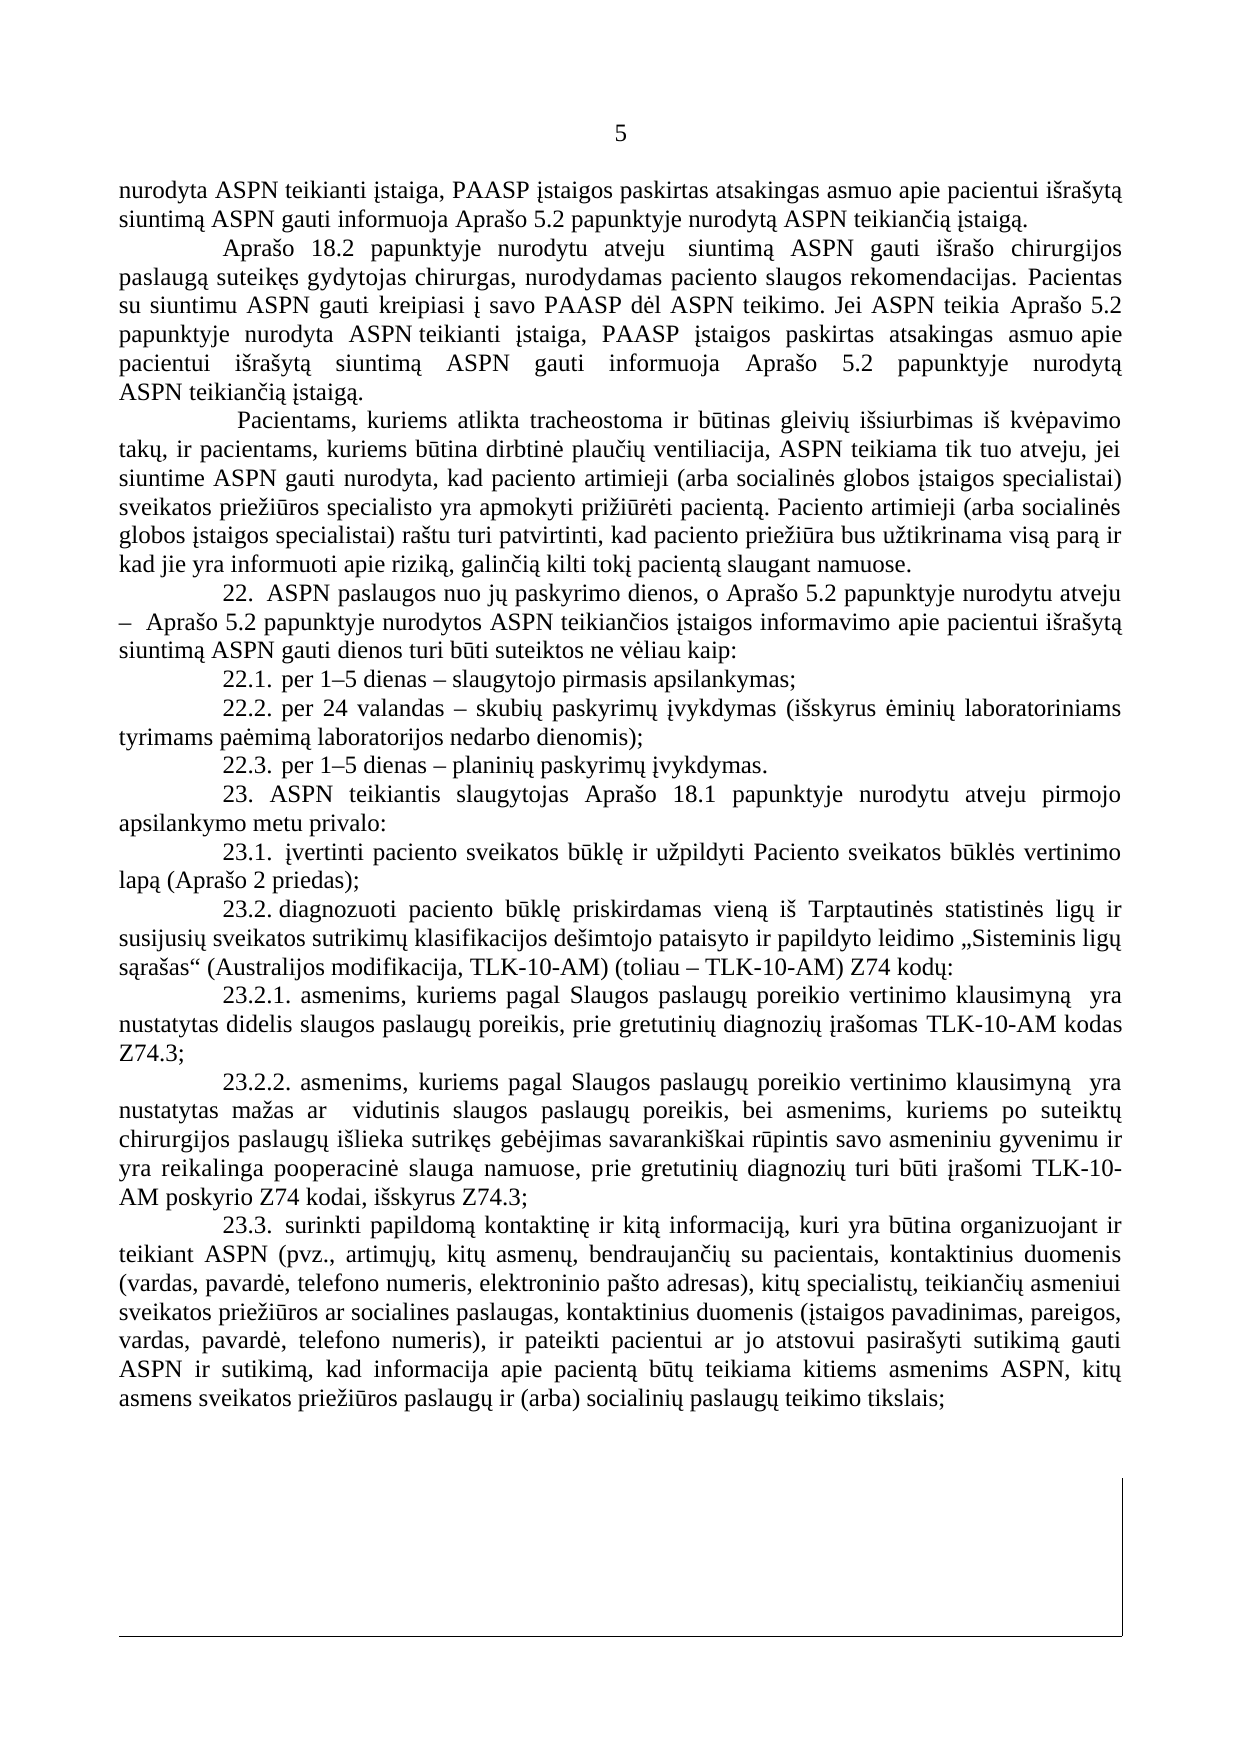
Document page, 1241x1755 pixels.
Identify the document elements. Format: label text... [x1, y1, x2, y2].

text 23.3. surinkti papildomą kontaktinę ir kitą informaciją, kuri yra būtina organizuojant ir teikiant ASPN (pvz., artimųjų, kitų asmenų, bendraujančių su pacientais, kontaktinius duomenis (vardas, pavardė, telefono numeris, elektroninio pašto adresas), kitų specialistų, teikiančių asmeniui sveikatos priežiūros ar socialines paslaugas, kontaktinius duomenis (įstaigos pavadinimas, pareigos, vardas, pavardė, telefono numeris), ir pateikti pacientui ar jo atstovui pasirašyti sutikimą gauti ASPN ir sutikimą, kad informacija apie pacientą būtų teikiama kitiems asmenims ASPN, kitų asmens sveikatos priežiūros paslaugų ir (arba) socialinių paslaugų teikimo tikslais; [119, 1211, 1122, 1412]
text 23. ASPN teikiantis slaugytojas Aprašo 18.1 papunktyje nurodytu atveju pirmojo apsilankymo metu privalo: [119, 779, 1122, 837]
text Aprašo 18.2 papunktyje nurodytu atveju siuntimą ASPN gauti išrašo chirurgijos paslaugą suteikęs gydytojas chirurgas, nurodydamas paciento slaugos rekomendacijas. Pacientas su siuntimu ASPN gauti kreipiasi į savo PAASP dėl ASPN teikimo. Jei ASPN teikia Aprašo 5.2 papunktyje nurodyta ASPN teikianti įstaiga, PAASP įstaigos paskirtas atsakingas asmuo apie pacientui išrašytą siuntimą ASPN gauti informuoja Aprašo 5.2 papunktyje nurodytą ASPN teikiančią įstaigą. [119, 233, 1122, 406]
text 22. ASPN paslaugos nuo jų paskyrimo dienos, o Aprašo 5.2 papunktyje nurodytu atveju – Aprašo 5.2 papunktyje nurodytos ASPN teikiančios įstaigos informavimo apie pacientui išrašytą siuntimą ASPN gauti dienos turi būti suteiktos ne vėliau kaip: [119, 578, 1122, 664]
text 23.1. įvertinti paciento sveikatos būklę ir užpildyti Paciento sveikatos būklės vertinimo lapą (Aprašo 2 priedas); [119, 837, 1122, 894]
text Pacientams, kuriems atlikta tracheostoma ir būtinas gleivių išsiurbimas iš kvėpavimo takų, ir pacientams, kuriems būtina dirbtinė plaučių ventiliacija, ASPN teikiama tik tuo atveju, jei siuntime ASPN gauti nurodyta, kad paciento artimieji (arba socialinės globos įstaigos specialistai) sveikatos priežiūros specialisto yra apmokyti prižiūrėti pacientą. Paciento artimieji (arba socialinės globos įstaigos specialistai) raštu turi patvirtinti, kad paciento priežiūra bus užtikrinama visą parą ir kad jie yra informuoti apie riziką, galinčią kilti tokį pacientą slaugant namuose. [119, 406, 1122, 578]
text 23.2. diagnozuoti paciento būklę priskirdamas vieną iš Tarptautinės statistinės ligų ir susijusių sveikatos sutrikimų klasifikacijos dešimtojo pataisyto ir papildyto leidimo „Sisteminis ligų sąrašas“ (Australijos modifikacija, TLK-10-AM) (toliau – TLK-10-AM) Z74 kodų: [119, 894, 1122, 981]
text 23.2.1. asmenims, kuriems pagal Slaugos paslaugų poreikio vertinimo klausimyną yra nustatytas didelis slaugos paslaugų poreikis, prie gretutinių diagnozių įrašomas TLK-10-AM kodas Z74.3; [119, 981, 1122, 1067]
text 22.1. per 1–5 dienas – slaugytojo pirmasis apsilankymas; [119, 664, 1122, 693]
text nurodyta ASPN teikianti įstaiga, PAASP įstaigos paskirtas atsakingas asmuo apie pacientui išrašytą siuntimą ASPN gauti informuoja Aprašo 5.2 papunktyje nurodytą ASPN teikiančią įstaigą. [119, 176, 1122, 233]
text 22.3. per 1–5 dienas – planinių paskyrimų įvykdymas. [119, 751, 1122, 779]
text 22.2. per 24 valandas – skubių paskyrimų įvykdymas (išskyrus ėminių laboratoriniams tyrimams paėmimą laboratorijos nedarbo dienomis); [119, 693, 1122, 751]
text 23.2.2. asmenims, kuriems pagal Slaugos paslaugų poreikio vertinimo klausimyną yra nustatytas mažas ar vidutinis slaugos paslaugų poreikis, bei asmenims, kuriems po suteiktų chirurgijos paslaugų išlieka sutrikęs gebėjimas savarankiškai rūpintis savo asmeniniu gyvenimu ir yra reikalinga pooperacinė slauga namuose, prie gretutinių diagnozių turi būti įrašomi TLK-10-AM poskyrio Z74 kodai, išskyrus Z74.3; [119, 1067, 1122, 1211]
